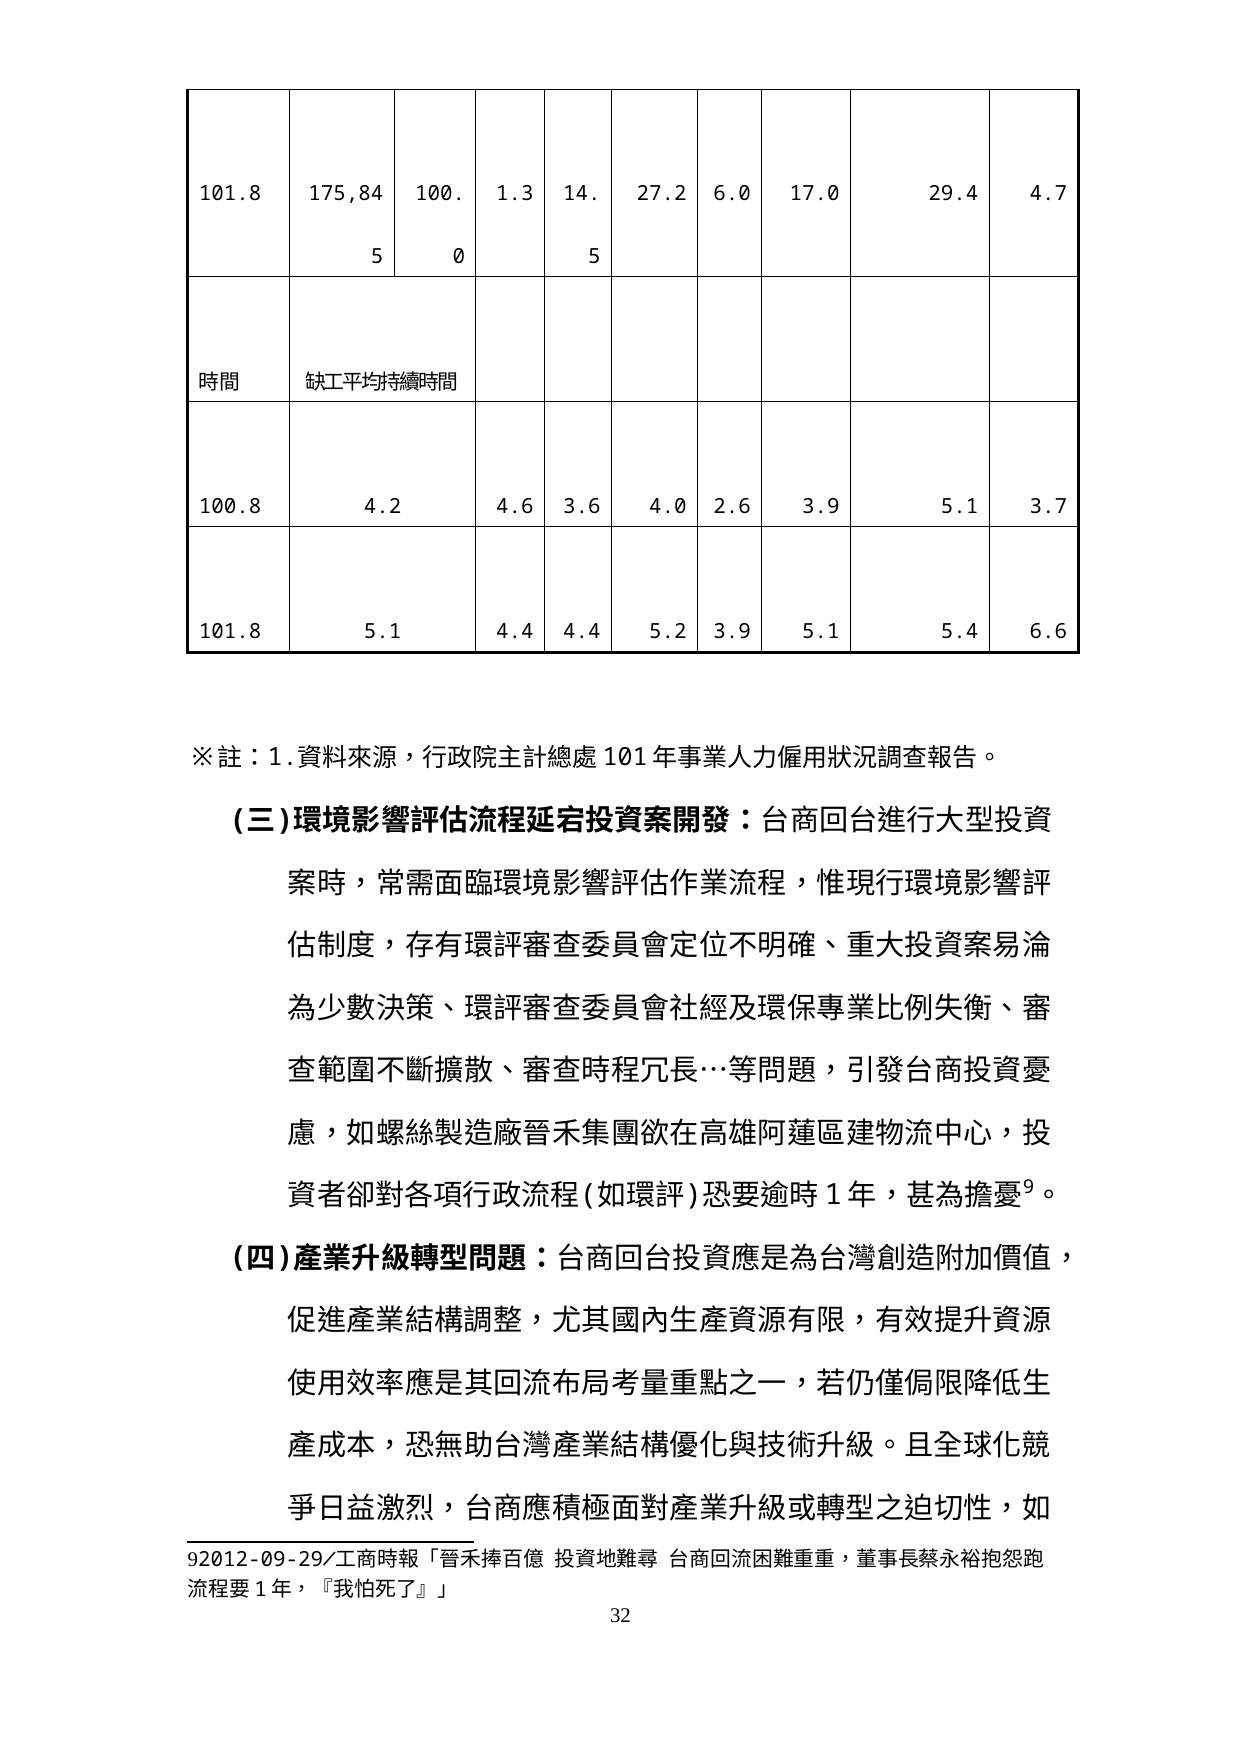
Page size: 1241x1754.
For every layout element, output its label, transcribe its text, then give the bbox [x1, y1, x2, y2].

table_cell 3.7 [990, 402, 1077, 526]
text (四)產業升級轉型問題：台商回台投資應是為台灣創造附加價值，促進產業結構調整，尤其國內生產資源有限，有效提升資源使用效率應是其回流布局考量重點之一，若仍僅侷限降低生產成本，恐無助台灣產業結構優化與技術升級。且全球化競爭日益激烈，台商應積極面對產業升級或轉型之迫切性，如提高生產自動化系統以降低對基層勞力依賴；或強化品牌經營以提高產品附加價值，擺脫代工生產經營模式等。 [229, 1214, 1053, 1526]
table_cell 5.1 [290, 527, 475, 651]
table_cell 29.4 [851, 90, 989, 276]
table_cell 4.0 [612, 402, 697, 526]
table_cell 4.4 [476, 527, 544, 651]
table_cell 3.9 [762, 402, 850, 526]
table_cell 4.4 [545, 527, 611, 651]
table_cell 缺工平均持續時間 [290, 277, 475, 401]
table_cell [990, 277, 1077, 401]
text 2012-09-29╱工商時報「晉禾捧百億 投資地難尋 台商回流困難重重，董事長蔡永裕抱怨跑流程要1年，『我怕死了』」 [187, 1542, 1053, 1602]
table_cell [476, 277, 544, 401]
table_cell 17.0 [762, 90, 850, 276]
table_cell 6.6 [990, 527, 1077, 651]
table_cell 100.8 [189, 402, 289, 526]
table_cell 2.6 [698, 402, 761, 526]
table_cell 3.9 [698, 527, 761, 651]
table_cell 5.2 [612, 527, 697, 651]
table_cell 175,845 [290, 90, 394, 276]
table_cell 100.0 [395, 90, 475, 276]
text ※註：1.資料來源，行政院主計總處101年事業人力僱用狀況調查報告。 [187, 714, 1053, 776]
table_cell 時間 [189, 277, 289, 401]
table_cell 4.6 [476, 402, 544, 526]
table_cell 14.5 [545, 90, 611, 276]
table_cell 5.4 [851, 527, 989, 651]
table_cell 5.1 [762, 527, 850, 651]
table_cell [762, 277, 850, 401]
table_cell [851, 277, 989, 401]
table_cell 101.8 [189, 527, 289, 651]
table_cell 27.2 [612, 90, 697, 276]
table_cell 101.8 [189, 90, 289, 276]
table_cell 4.2 [290, 402, 475, 526]
table_cell [612, 277, 697, 401]
table_cell [545, 277, 611, 401]
table_cell 6.0 [698, 90, 761, 276]
table_cell 5.1 [851, 402, 989, 526]
table_cell [698, 277, 761, 401]
table_cell 4.7 [990, 90, 1077, 276]
table_cell 1.3 [476, 90, 544, 276]
table_cell 3.6 [545, 402, 611, 526]
text (三)環境影響評估流程延宕投資案開發：台商回台進行大型投資案時，常需面臨環境影響評估作業流程，惟現行環境影響評估制度，存有環評審查委員會定位不明確、重大投資案易淪為少數決策、環評審查委員會社經及環保專業比例失衡、審查範圍不斷擴散、審查時程冗長…等問題，引發台商投資憂慮，如螺絲製造廠晉禾集團欲在高雄阿蓮區建物流中心，投資者卻對各項行政流程(如環評)恐要逾時1年，甚為擔憂。 [229, 776, 1053, 1214]
